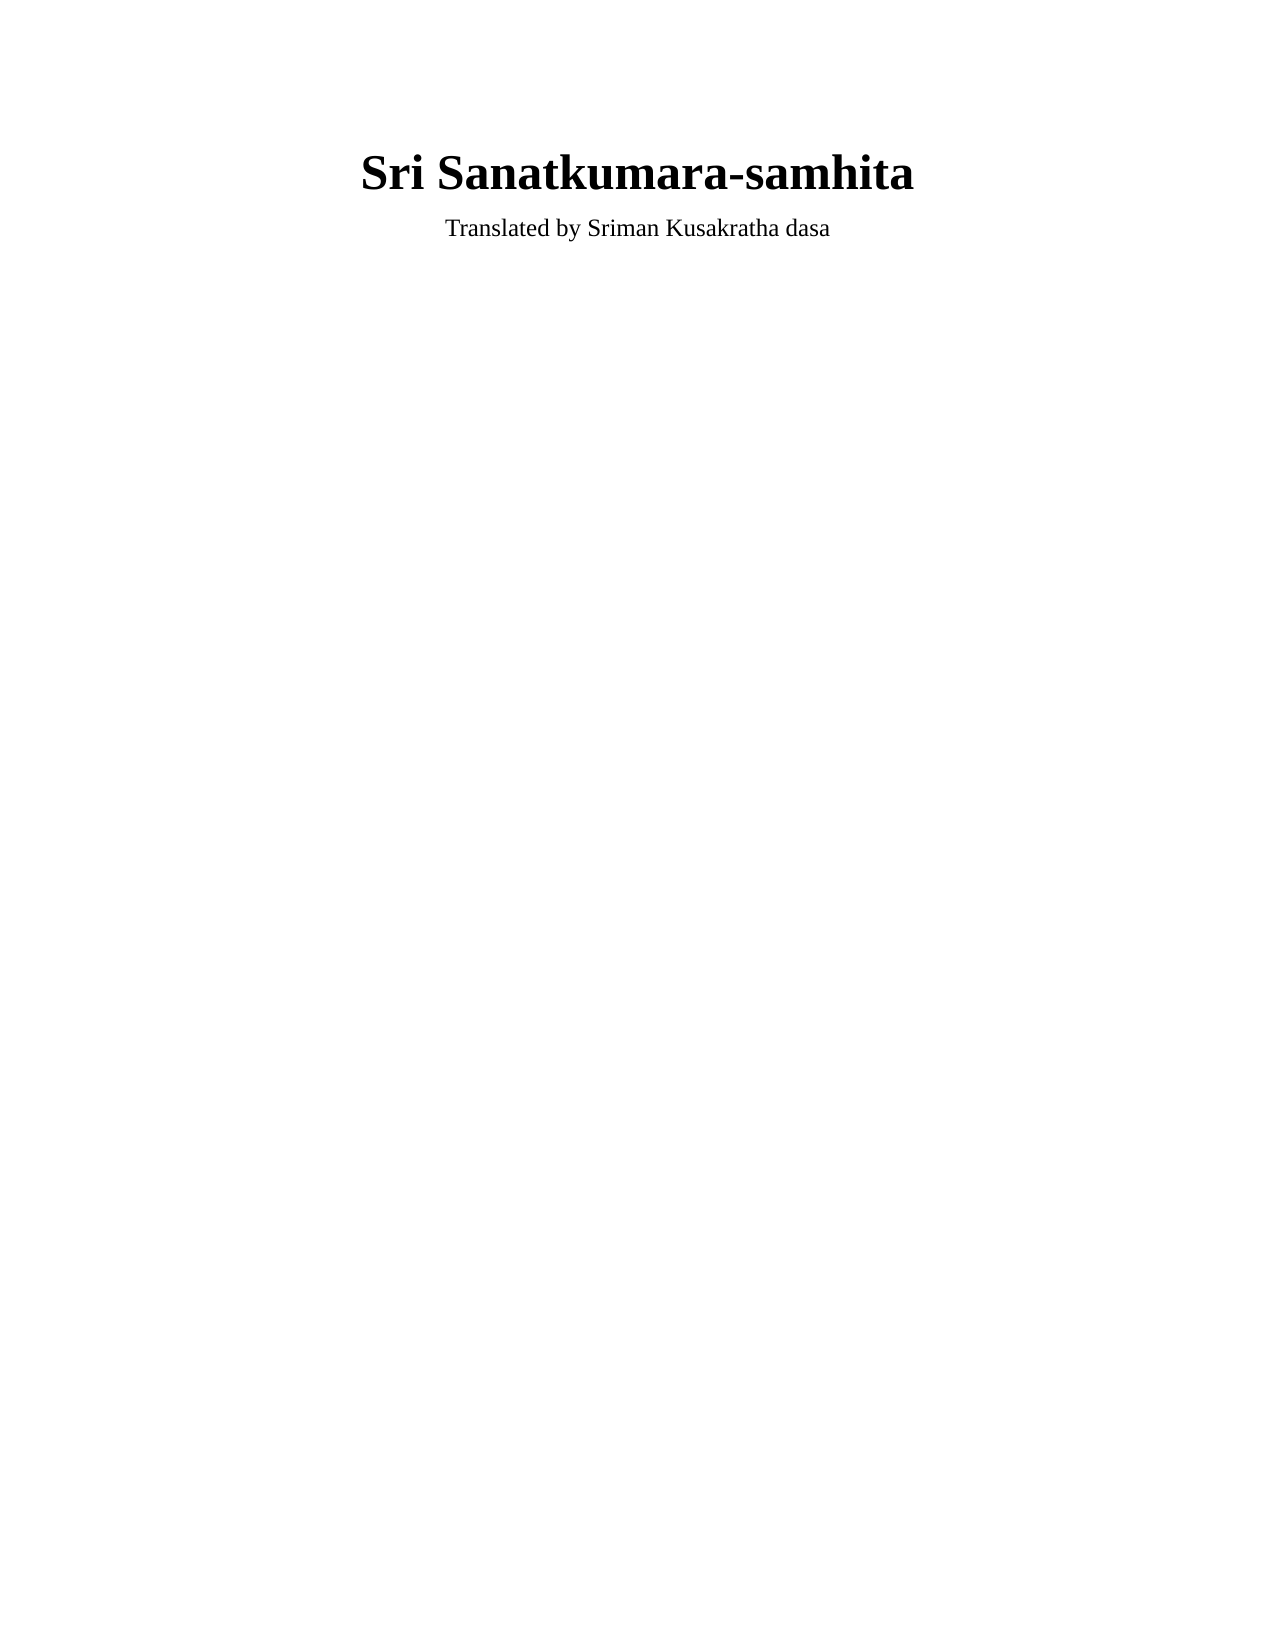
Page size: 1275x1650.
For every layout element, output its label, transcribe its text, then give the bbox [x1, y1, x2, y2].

subtitle Sri Sanatkumara-samhita [118, 143, 1157, 201]
text Translated by Sriman Kusakratha dasa [118, 213, 1157, 242]
